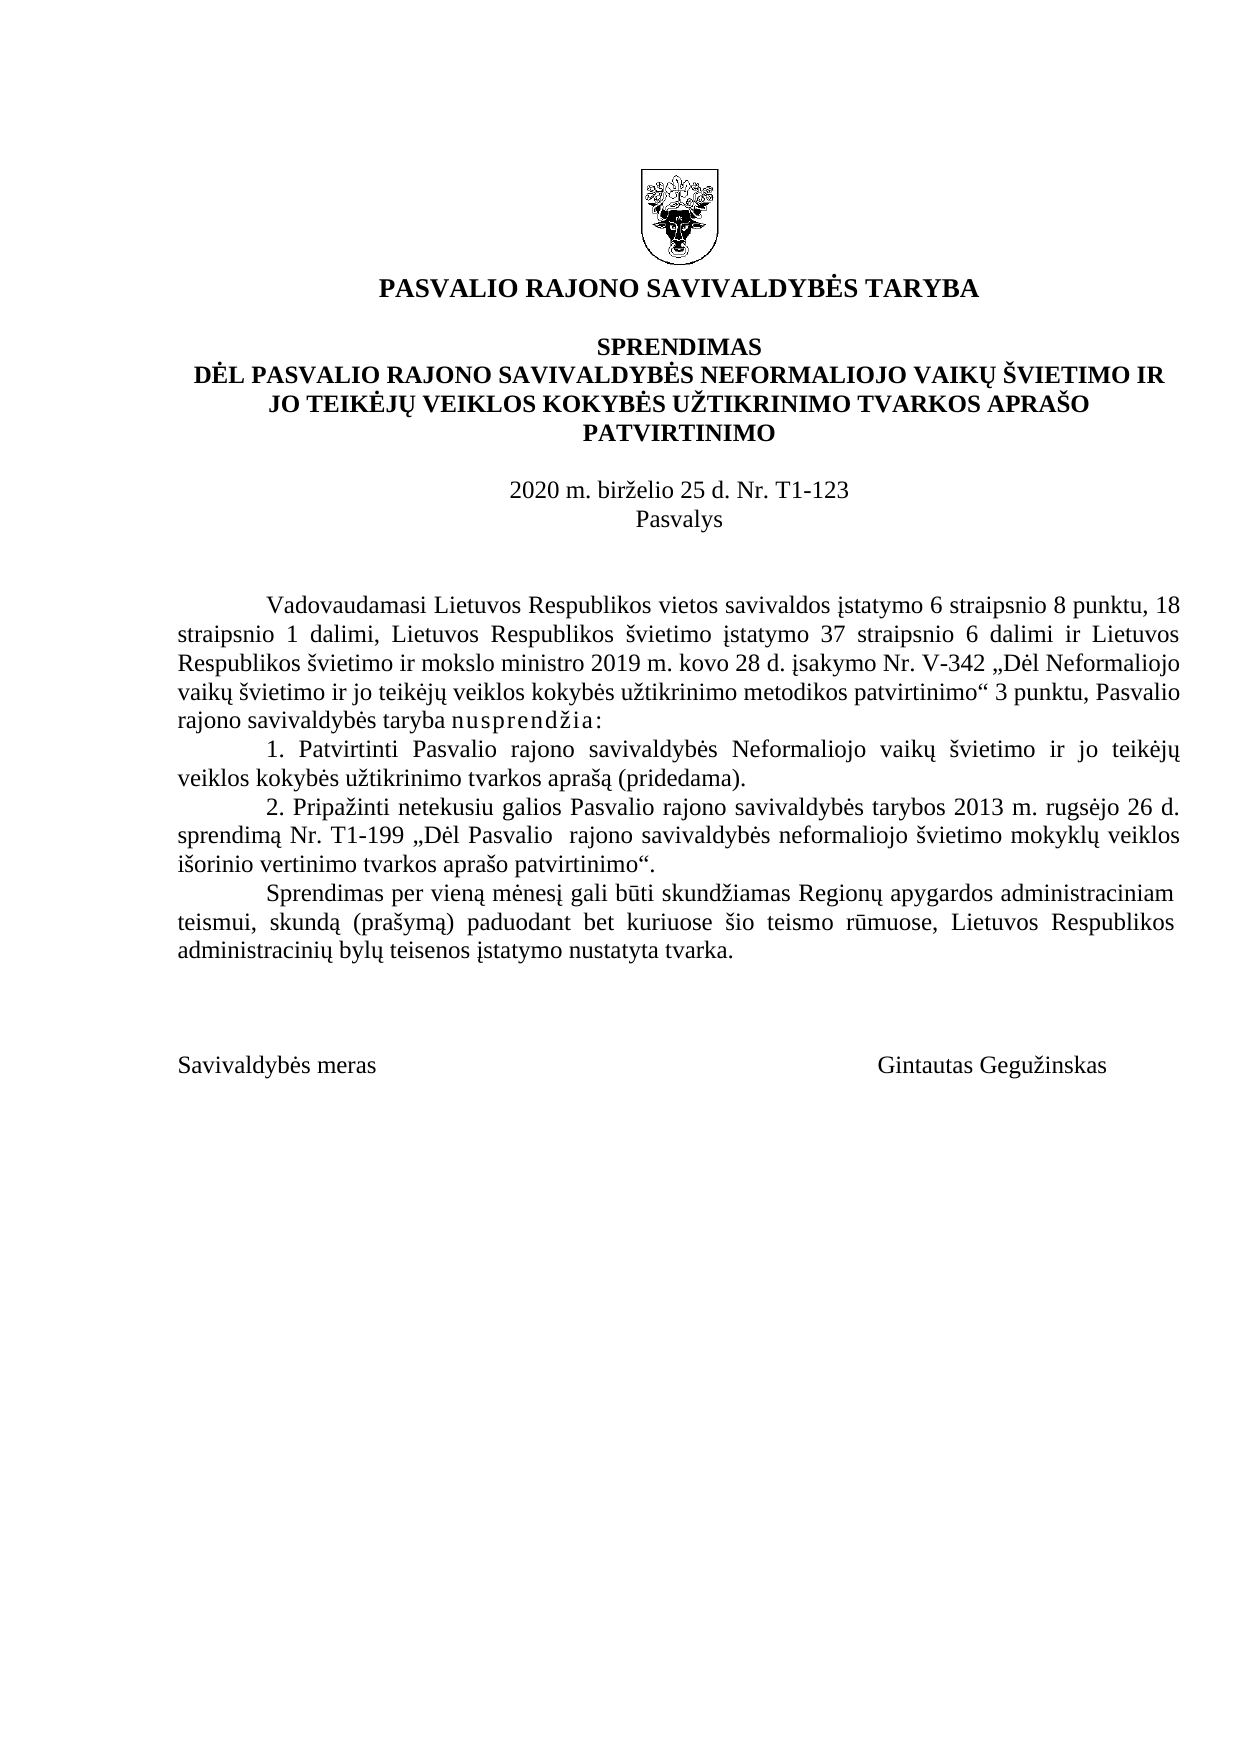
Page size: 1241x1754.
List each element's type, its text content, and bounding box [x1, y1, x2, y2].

text Pasvalys [177, 504, 1181, 533]
text 1. Patvirtinti Pasvalio rajono savivaldybės Neformaliojo vaikų švietimo ir jo teikėjų veiklos kokybės užtikrinimo tvarkos aprašą (pridedama). [177, 734, 1181, 792]
text Sprendimas per vieną mėnesį gali būti skundžiamas Regionų apygardos administraciniam teismui, skundą (prašymą) paduodant bet kuriuose šio teismo rūmuose, Lietuvos Respublikos administracinių bylų teisenos įstatymo nustatyta tvarka. [177, 878, 1175, 964]
text 2. Pripažinti netekusiu galios Pasvalio rajono savivaldybės tarybos 2013 m. rugsėjo 26 d. sprendimą Nr. T1-199 „Dėl Pasvalio rajono savivaldybės neformaliojo švietimo mokyklų veiklos išorinio vertinimo tvarkos aprašo patvirtinimo“. [177, 792, 1181, 878]
text 2020 m. birželio 25 d. Nr. T1-123 [177, 476, 1181, 504]
text Vadovaudamasi Lietuvos Respublikos vietos savivaldos įstatymo 6 straipsnio 8 punktu, 18 straipsnio 1 dalimi, Lietuvos Respublikos švietimo įstatymo 37 straipsnio 6 dalimi ir Lietuvos Respublikos švietimo ir mokslo ministro 2019 m. kovo 28 d. įsakymo Nr. V-342 „Dėl Neformaliojo vaikų švietimo ir jo teikėjų veiklos kokybės užtikrinimo metodikos patvirtinimo“ 3 punktu, Pasvalio rajono savivaldybės taryba nusprendžia: [177, 591, 1181, 734]
text Dėl pasvalio RAJONO SAVIVALDYBĖS NEFORMALIOJO VAIKŲ ŠVIETIMO IR JO TEIKĖJŲ VEIKLOS KOKYBĖS UŽTIKRINIMO TVARKOS APRAŠO PATVIRTINIMO [177, 361, 1181, 447]
text Pasvalio rajono savivaldybės taryba [177, 272, 1181, 303]
text Savivaldybės meras Gintautas Gegužinskas [177, 1051, 1181, 1079]
text Sprendimas [177, 332, 1181, 361]
